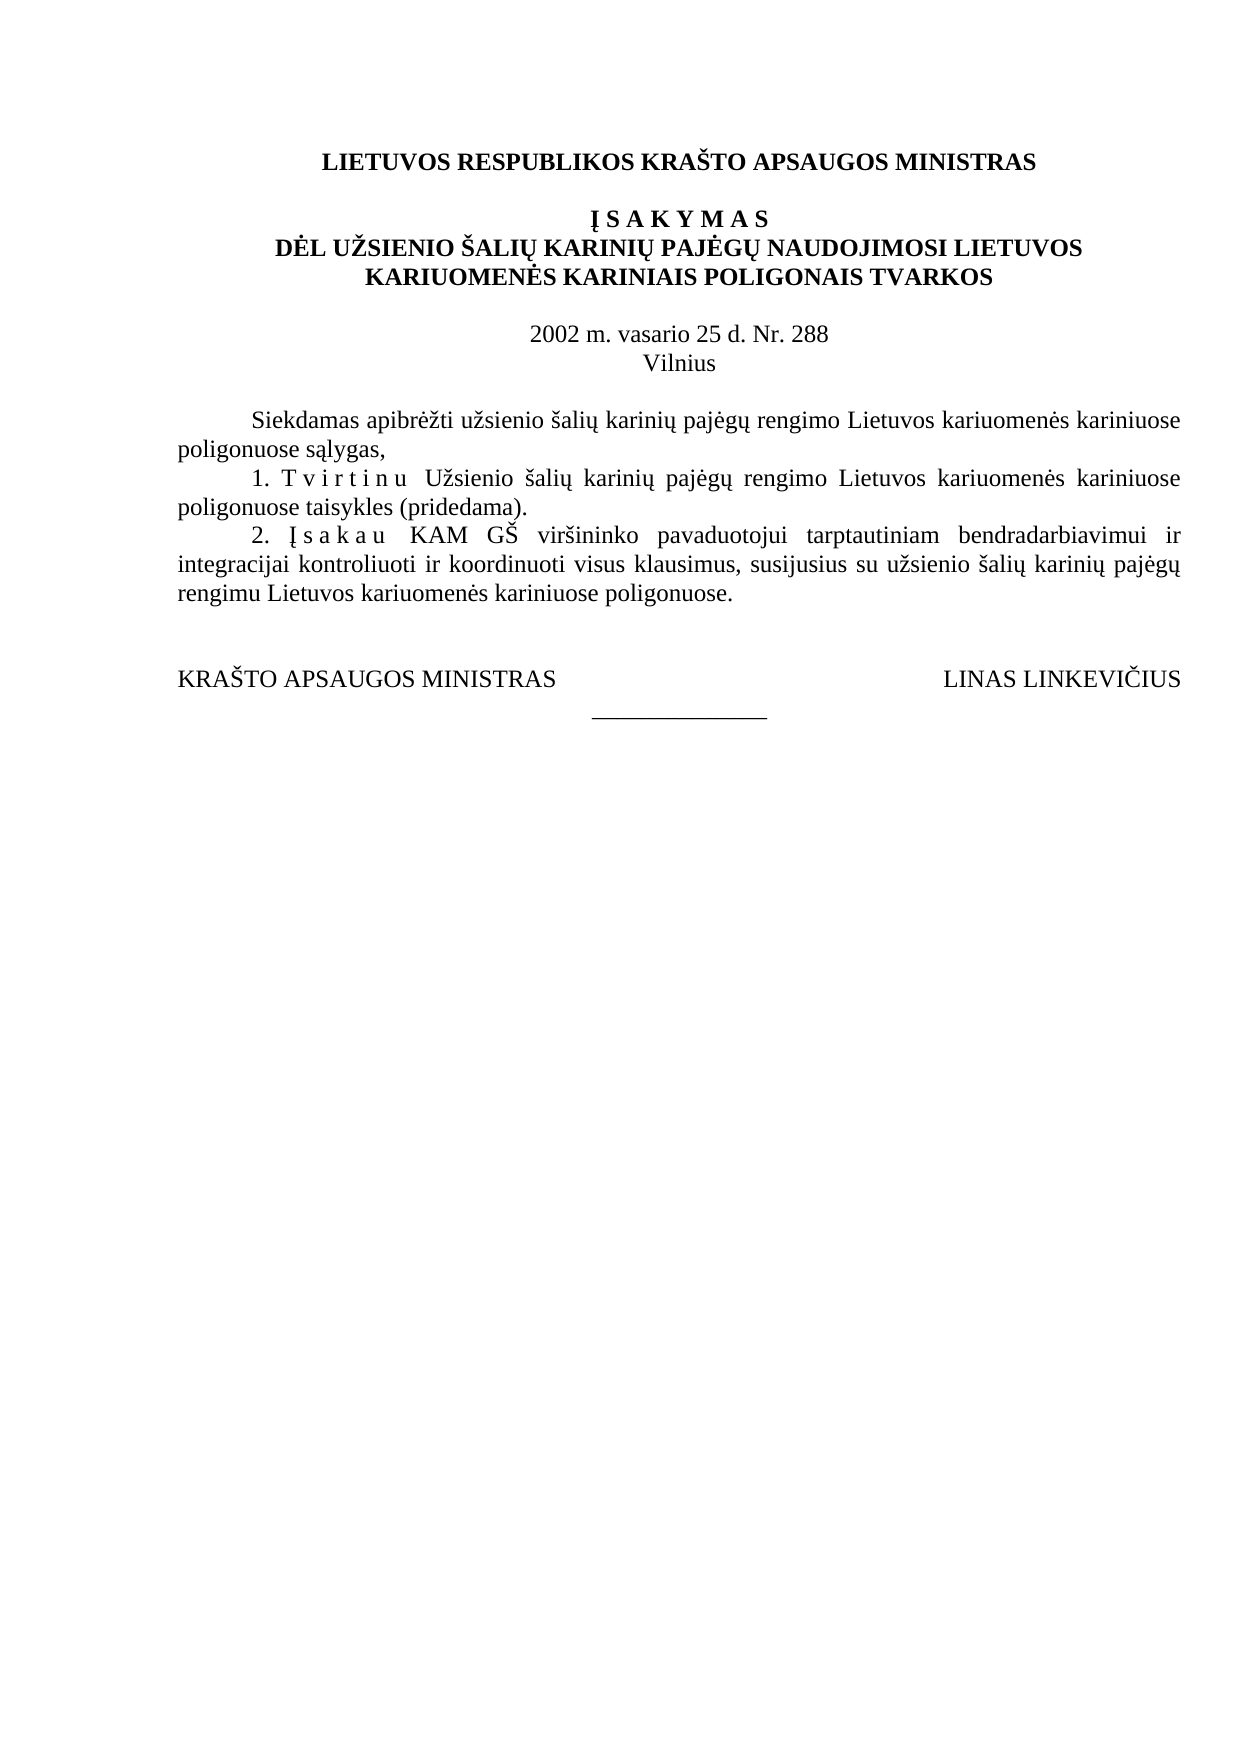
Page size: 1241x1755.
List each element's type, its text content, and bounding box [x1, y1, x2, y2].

text DĖL UŽSIENIO ŠALIŲ KARINIŲ PAJĖGŲ NAUDOJIMOSI LIETUVOS KARIUOMENĖS KARINIAIS POLIGONAIS TVARKOS [177, 233, 1181, 291]
text 1. Tvirtinu Užsienio šalių karinių pajėgų rengimo Lietuvos kariuomenės kariniuose poligonuose taisykles (pridedama). [177, 463, 1181, 521]
text LIETUVOS RESPUBLIKOS KRAŠTO APSAUGOS MINISTRAS [177, 147, 1181, 176]
text ______________ [177, 693, 1181, 722]
text Siekdamas apibrėžti užsienio šalių karinių pajėgų rengimo Lietuvos kariuomenės kariniuose poligonuose sąlygas, [177, 406, 1181, 463]
text 2002 m. vasario 25 d. Nr. 288 [177, 319, 1181, 348]
text Į S A K Y M A S [177, 204, 1181, 233]
text Vilnius [177, 348, 1181, 377]
text KRAŠTO APSAUGOS Ministras Linas Linkevičius [177, 664, 1181, 693]
text 2. Įsakau KAM GŠ viršininko pavaduotojui tarptautiniam bendradarbiavimui ir integracijai kontroliuoti ir koordinuoti visus klausimus, susijusius su užsienio šalių karinių pajėgų rengimu Lietuvos kariuomenės kariniuose poligonuose. [177, 521, 1181, 607]
